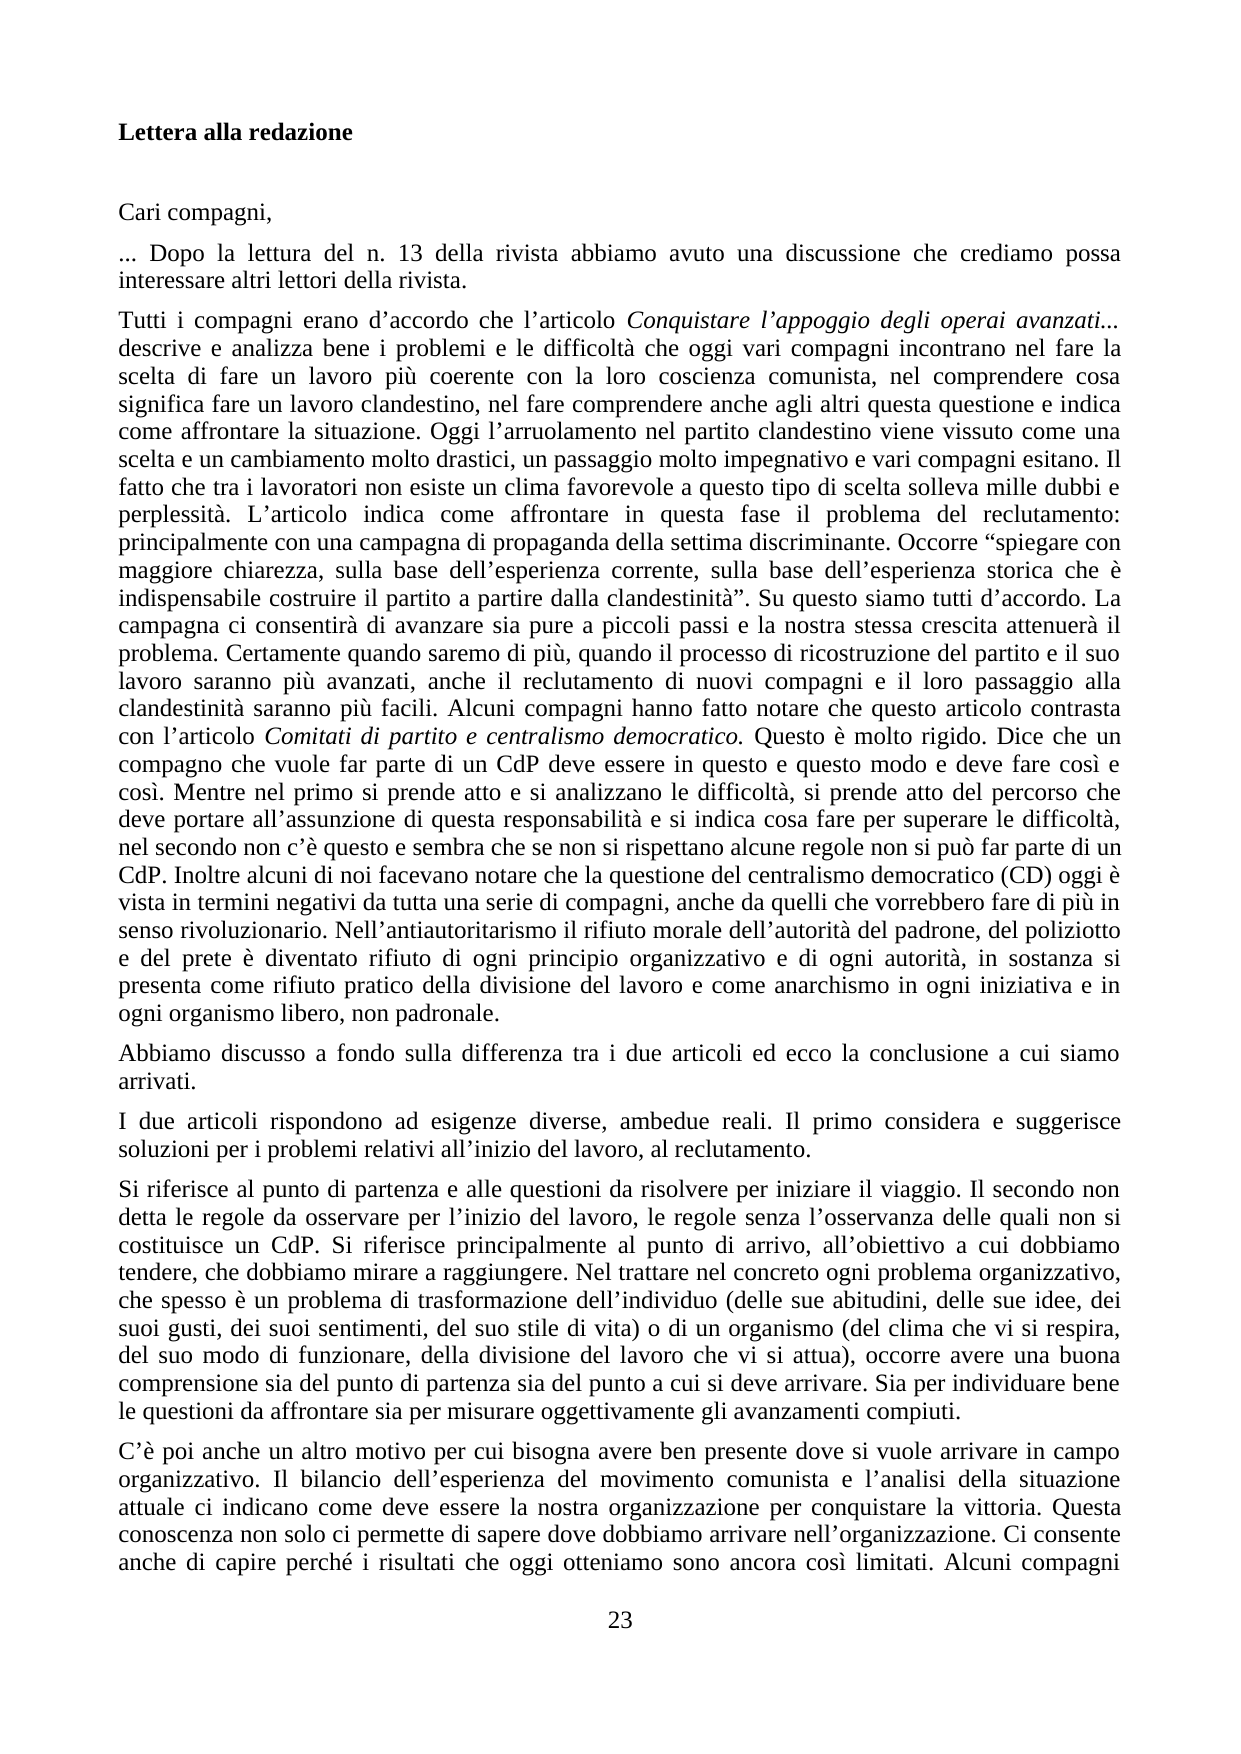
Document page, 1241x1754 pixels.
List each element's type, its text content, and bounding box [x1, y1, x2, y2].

text C’è poi anche un altro motivo per cui bisogna avere ben presente dove si vuole arrivare in campo organizzativo. Il bilancio dell’esperienza del movimento comunista e l’analisi della situazione attuale ci indicano come deve essere la nostra organizzazione per conquistare la vittoria. Questa conoscenza non solo ci permette di sapere dove dobbiamo arrivare nell’organizzazione. Ci consente anche di capire perché i risultati che oggi otteniamo sono ancora così limitati. Alcuni compagni [118, 1437, 1122, 1576]
text Tutti i compagni erano d’accordo che l’articolo Conquistare l’appoggio degli operai avanzati... descrive e analizza bene i problemi e le difficoltà che oggi vari compagni incontrano nel fare la scelta di fare un lavoro più coerente con la loro coscienza comunista, nel comprendere cosa significa fare un lavoro clandestino, nel fare comprendere anche agli altri questa questione e indica come affrontare la situazione. Oggi l’arruolamento nel partito clandestino viene vissuto come una scelta e un cambiamento molto drastici, un passaggio molto impegnativo e vari compagni esitano. Il fatto che tra i lavoratori non esiste un clima favorevole a questo tipo di scelta solleva mille dubbi e perplessità. L’articolo indica come affrontare in questa fase il problema del reclutamento: principalmente con una campagna di propaganda della settima discriminante. Occorre “spiegare con maggiore chiarezza, sulla base dell’esperienza corrente, sulla base dell’esperienza storica che è indispensabile costruire il partito a partire dalla clandestinità”. Su questo siamo tutti d’accordo. La campagna ci consentirà di avanzare sia pure a piccoli passi e la nostra stessa crescita attenuerà il problema. Certamente quando saremo di più, quando il processo di ricostruzione del partito e il suo lavoro saranno più avanzati, anche il reclutamento di nuovi compagni e il loro passaggio alla clandestinità saranno più facili. Alcuni compagni hanno fatto notare che questo articolo contrasta con l’articolo Comitati di partito e centralismo democratico. Questo è molto rigido. Dice che un compagno che vuole far parte di un CdP deve essere in questo e questo modo e deve fare così e così. Mentre nel primo si prende atto e si analizzano le difficoltà, si prende atto del percorso che deve portare all’assunzione di questa responsabilità e si indica cosa fare per superare le difficoltà, nel secondo non c’è questo e sembra che se non si rispettano alcune regole non si può far parte di un CdP. Inoltre alcuni di noi facevano notare che la questione del centralismo democratico (CD) oggi è vista in termini negativi da tutta una serie di compagni, anche da quelli che vorrebbero fare di più in senso rivoluzionario. Nell’antiautoritarismo il rifiuto morale dell’autorità del padrone, del poliziotto e del prete è diventato rifiuto di ogni principio organizzativo e di ogni autorità, in sostanza si presenta come rifiuto pratico della divisione del lavoro e come anarchismo in ogni iniziativa e in ogni organismo libero, non padronale. [118, 307, 1122, 1027]
text ... Dopo la lettura del n. 13 della rivista abbiamo avuto una discussione che crediamo possa interessare altri lettori della rivista. [118, 239, 1122, 294]
text Lettera alla redazione [118, 118, 1122, 146]
text Si riferisce al punto di partenza e alle questioni da risolvere per iniziare il viaggio. Il secondo non detta le regole da osservare per l’inizio del lavoro, le regole senza l’osservanza delle quali non si costituisce un CdP. Si riferisce principalmente al punto di arrivo, all’obiettivo a cui dobbiamo tendere, che dobbiamo mirare a raggiungere. Nel trattare nel concreto ogni problema organizzativo, che spesso è un problema di trasformazione dell’individuo (delle sue abitudini, delle sue idee, dei suoi gusti, dei suoi sentimenti, del suo stile di vita) o di un organismo (del clima che vi si respira, del suo modo di funzionare, della divisione del lavoro che vi si attua), occorre avere una buona comprensione sia del punto di partenza sia del punto a cui si deve arrivare. Sia per individuare bene le questioni da affrontare sia per misurare oggettivamente gli avanzamenti compiuti. [118, 1175, 1122, 1425]
text Cari compagni, [118, 198, 1122, 226]
text Abbiamo discusso a fondo sulla differenza tra i due articoli ed ecco la conclusione a cui siamo arrivati. [118, 1039, 1122, 1095]
text I due articoli rispondono ad esigenze diverse, ambedue reali. Il primo considera e suggerisce soluzioni per i problemi relativi all’inizio del lavoro, al reclutamento. [118, 1107, 1122, 1163]
